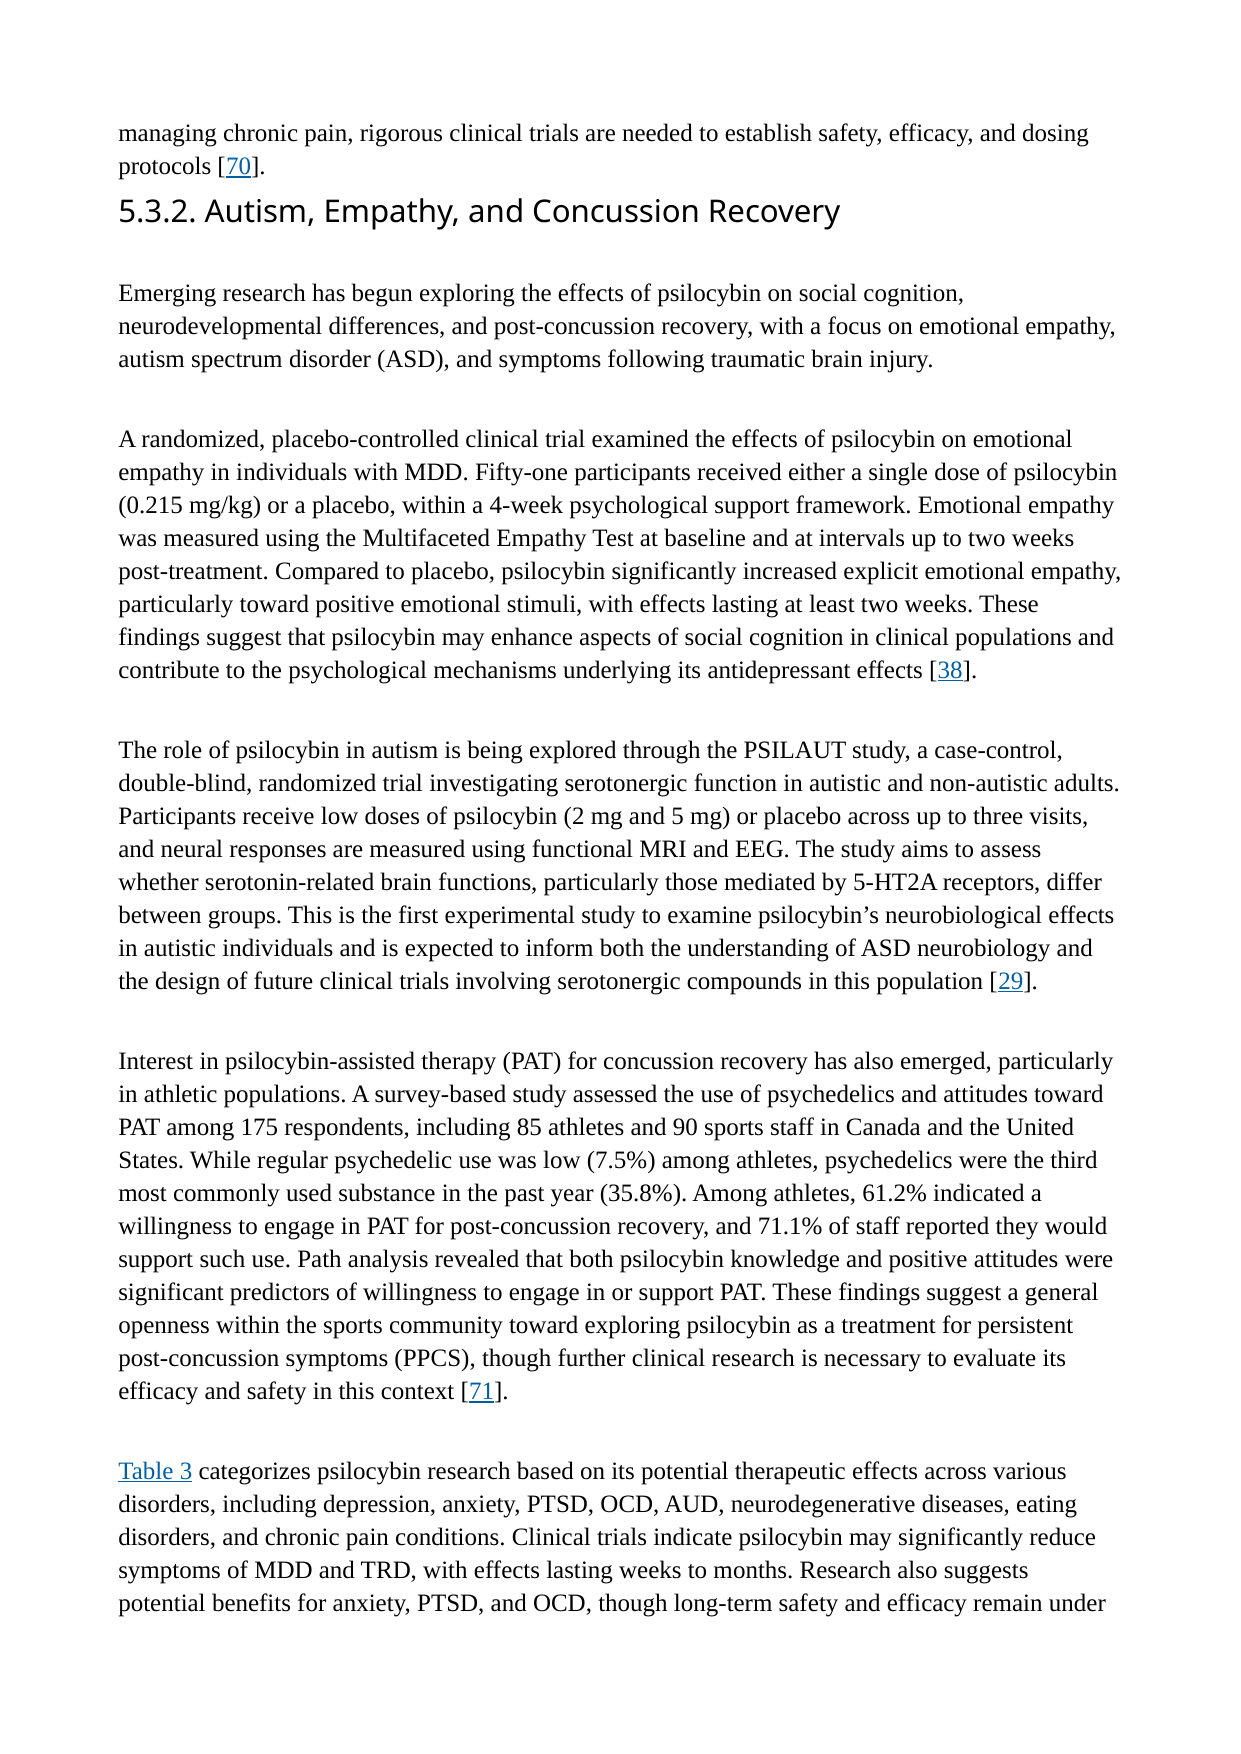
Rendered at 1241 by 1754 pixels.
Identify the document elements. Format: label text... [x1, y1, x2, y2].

text Emerging research has begun exploring the effects of psilocybin on social cognition, neurodevelopmental differences, and post-concussion recovery, with a focus on emotional empathy, autism spectrum disorder (ASD), and symptoms following traumatic brain injury. [118, 278, 1122, 373]
subtitle 5.3.2. Autism, Empathy, and Concussion Recovery [118, 184, 1122, 231]
text managing chronic pain, rigorous clinical trials are needed to establish safety, efficacy, and dosing protocols [70]. [118, 118, 1122, 180]
text The role of psilocybin in autism is being explored through the PSILAUT study, a case-control, double-blind, randomized trial investigating serotonergic function in autistic and non-autistic adults. Participants receive low doses of psilocybin (2 mg and 5 mg) or placebo across up to three visits, and neural responses are measured using functional MRI and EEG. The study aims to assess whether serotonin-related brain functions, particularly those mediated by 5-HT2A receptors, differ between groups. This is the first experimental study to examine psilocybin’s neurobiological effects in autistic individuals and is expected to inform both the understanding of ASD neurobiology and the design of future clinical trials involving serotonergic compounds in this population [29]. [118, 735, 1122, 995]
text A randomized, placebo-controlled clinical trial examined the effects of psilocybin on emotional empathy in individuals with MDD. Fifty-one participants received either a single dose of psilocybin (0.215 mg/kg) or a placebo, within a 4-week psychological support framework. Emotional empathy was measured using the Multifaceted Empathy Test at baseline and at intervals up to two weeks post-treatment. Compared to placebo, psilocybin significantly increased explicit emotional empathy, particularly toward positive emotional stimuli, with effects lasting at least two weeks. These findings suggest that psilocybin may enhance aspects of social cognition in clinical populations and contribute to the psychological mechanisms underlying its antidepressant effects [38]. [118, 424, 1122, 684]
text Table 3 categorizes psilocybin research based on its potential therapeutic effects across various disorders, including depression, anxiety, PTSD, OCD, AUD, neurodegenerative diseases, eating disorders, and chronic pain conditions. Clinical trials indicate psilocybin may significantly reduce symptoms of MDD and TRD, with effects lasting weeks to months. Research also suggests potential benefits for anxiety, PTSD, and OCD, though long-term safety and efficacy remain under [118, 1456, 1122, 1617]
text Interest in psilocybin-assisted therapy (PAT) for concussion recovery has also emerged, particularly in athletic populations. A survey-based study assessed the use of psychedelics and attitudes toward PAT among 175 respondents, including 85 athletes and 90 sports staff in Canada and the United States. While regular psychedelic use was low (7.5%) among athletes, psychedelics were the third most commonly used substance in the past year (35.8%). Among athletes, 61.2% indicated a willingness to engage in PAT for post-concussion recovery, and 71.1% of staff reported they would support such use. Path analysis revealed that both psilocybin knowledge and positive attitudes were significant predictors of willingness to engage in or support PAT. These findings suggest a general openness within the sports community toward exploring psilocybin as a treatment for persistent post-concussion symptoms (PPCS), though further clinical research is necessary to evaluate its efficacy and safety in this context [71]. [118, 1046, 1122, 1405]
